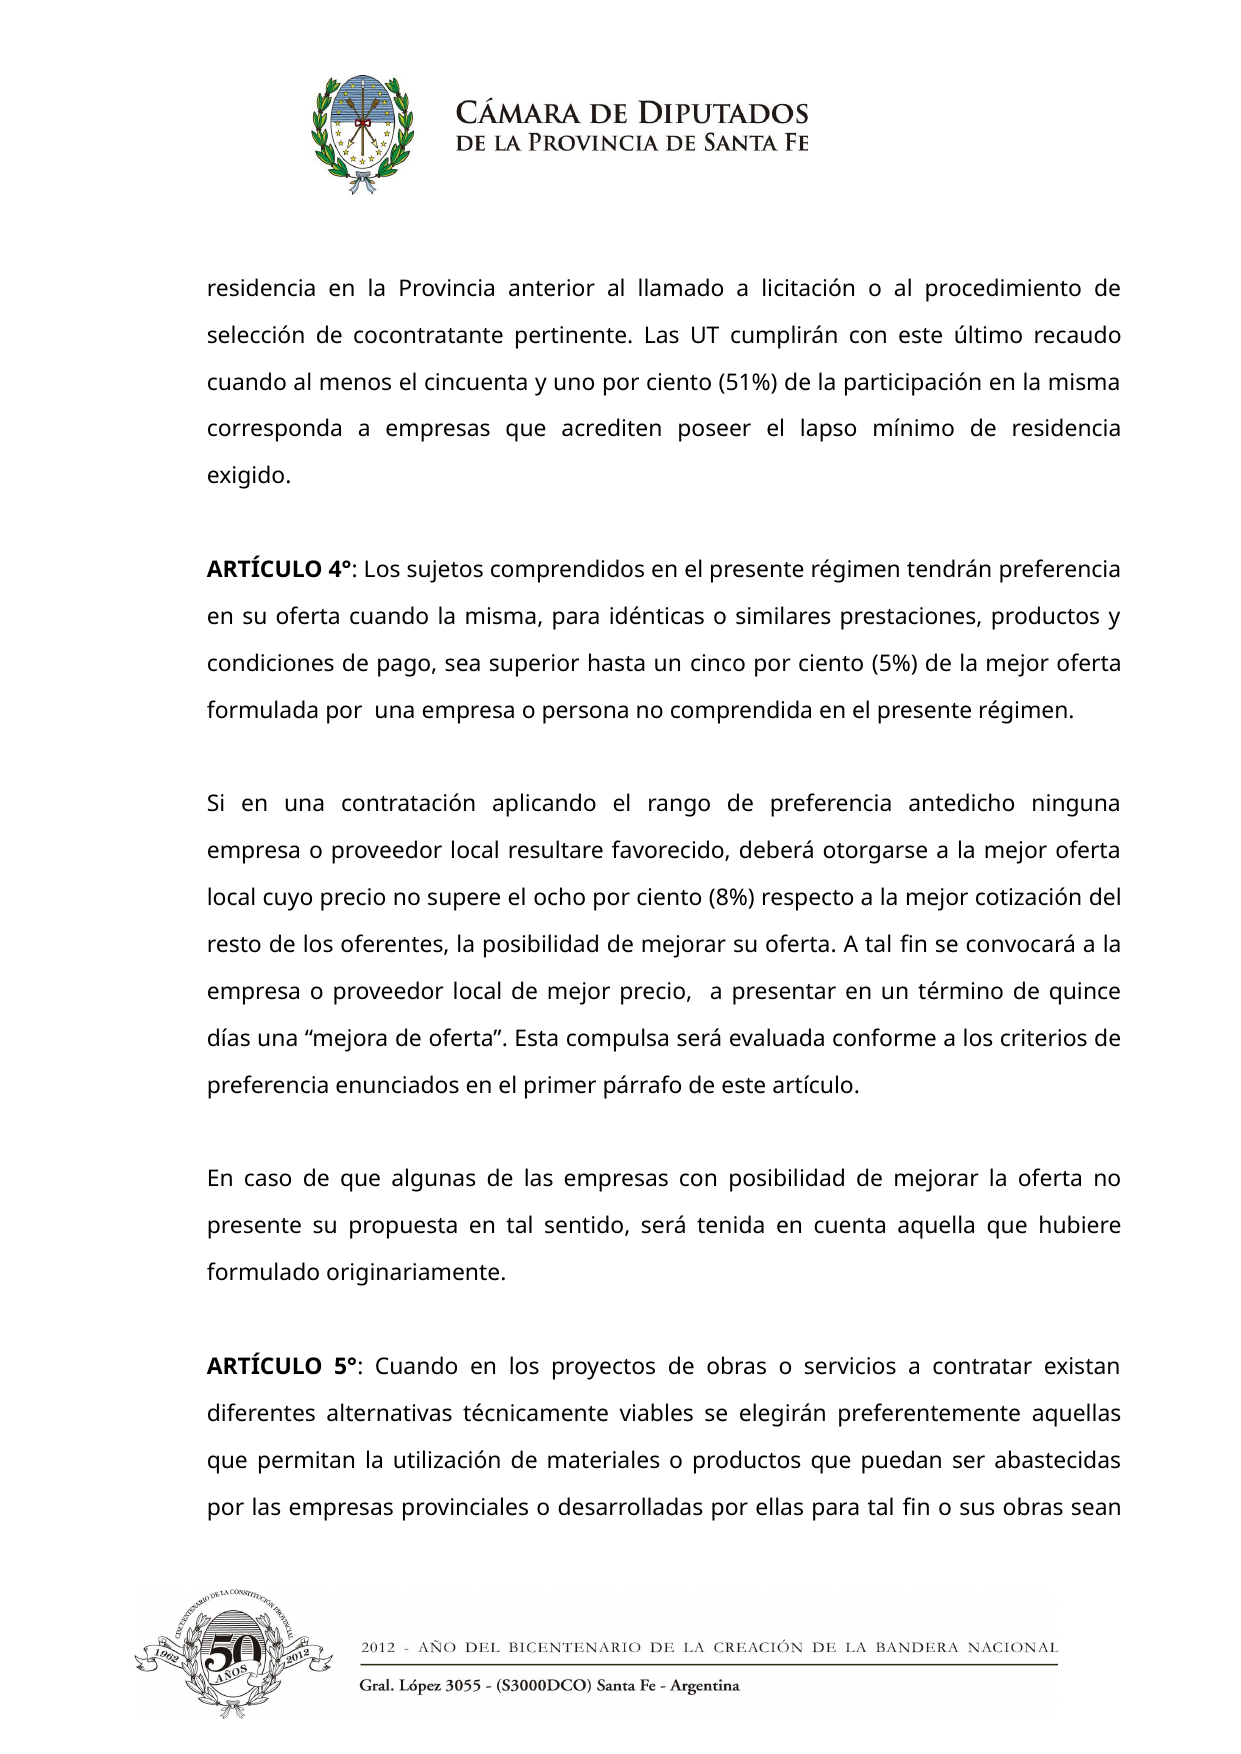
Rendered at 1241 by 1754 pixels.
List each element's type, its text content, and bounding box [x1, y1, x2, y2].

text Si en una contratación aplicando el rango de preferencia antedicho ninguna empresa o proveedor local resultare favorecido, deberá otorgarse a la mejor oferta local cuyo precio no supere el ocho por ciento (8%) respecto a la mejor cotización del resto de los oferentes, la posibilidad de mejorar su oferta. A tal ﬁn se convocará a la empresa o proveedor local de mejor precio, a presentar en un término de quince días una “mejora de oferta”. Esta compulsa será evaluada conforme a los criterios de preferencia enunciados en el primer párrafo de este artículo. [207, 787, 1122, 1100]
text residencia en la Provincia anterior al llamado a licitación o al procedimiento de selección de cocontratante pertinente. Las UT cumplirán con este último recaudo cuando al menos el cincuenta y uno por ciento (51%) de la participación en la misma corresponda a empresas que acrediten poseer el lapso mínimo de residencia exigido. [207, 272, 1122, 490]
picture [311, 75, 808, 199]
text ARTÍCULO 5°: Cuando en los proyectos de obras o servicios a contratar existan diferentes alternativas técnicamente viables se elegirán preferentemente aquellas que permitan la utilización de materiales o productos que puedan ser abastecidas por las empresas provinciales o desarrolladas por ellas para tal ﬁn o sus obras sean [207, 1350, 1122, 1522]
picture [134, 1589, 1058, 1719]
text ARTÍCULO 4°: Los sujetos comprendidos en el presente régimen tendrán preferencia en su oferta cuando la misma, para idénticas o similares prestaciones, productos y condiciones de pago, sea superior hasta un cinco por ciento (5%) de la mejor oferta formulada por una empresa o persona no comprendida en el presente régimen. [207, 553, 1122, 725]
text En caso de que algunas de las empresas con posibilidad de mejorar la oferta no presente su propuesta en tal sentido, será tenida en cuenta aquella que hubiere formulado originariamente. [207, 1162, 1122, 1287]
